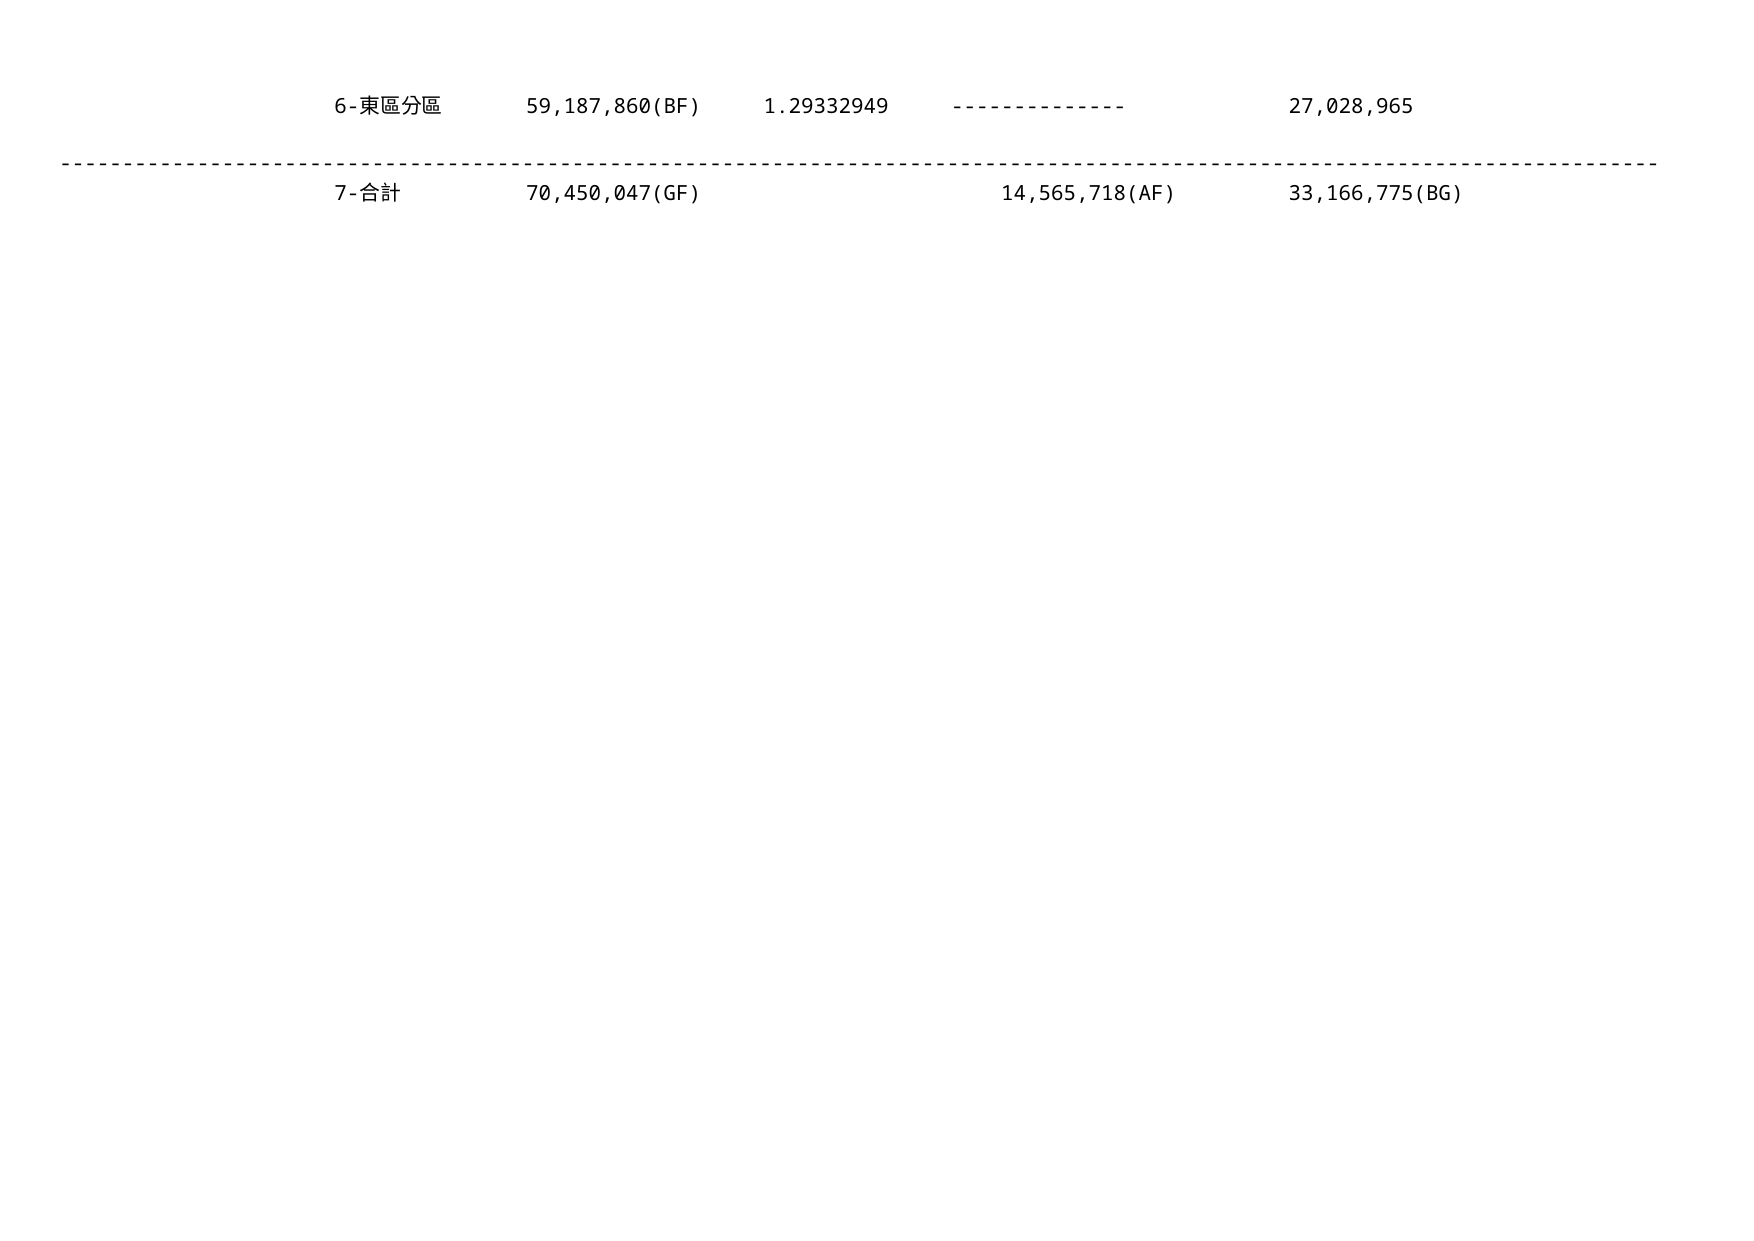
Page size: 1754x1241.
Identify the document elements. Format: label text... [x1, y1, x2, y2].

text 7-合計 70,450,047(GF) 14,565,718(AF) 33,166,775(BG) [59, 176, 1695, 206]
text 6-東區分區 59,187,860(BF) 1.29332949 -------------- 27,028,965 [59, 89, 1695, 119]
text -------------------------------------------------------------------------------------------------------------------------------- [59, 119, 1695, 176]
